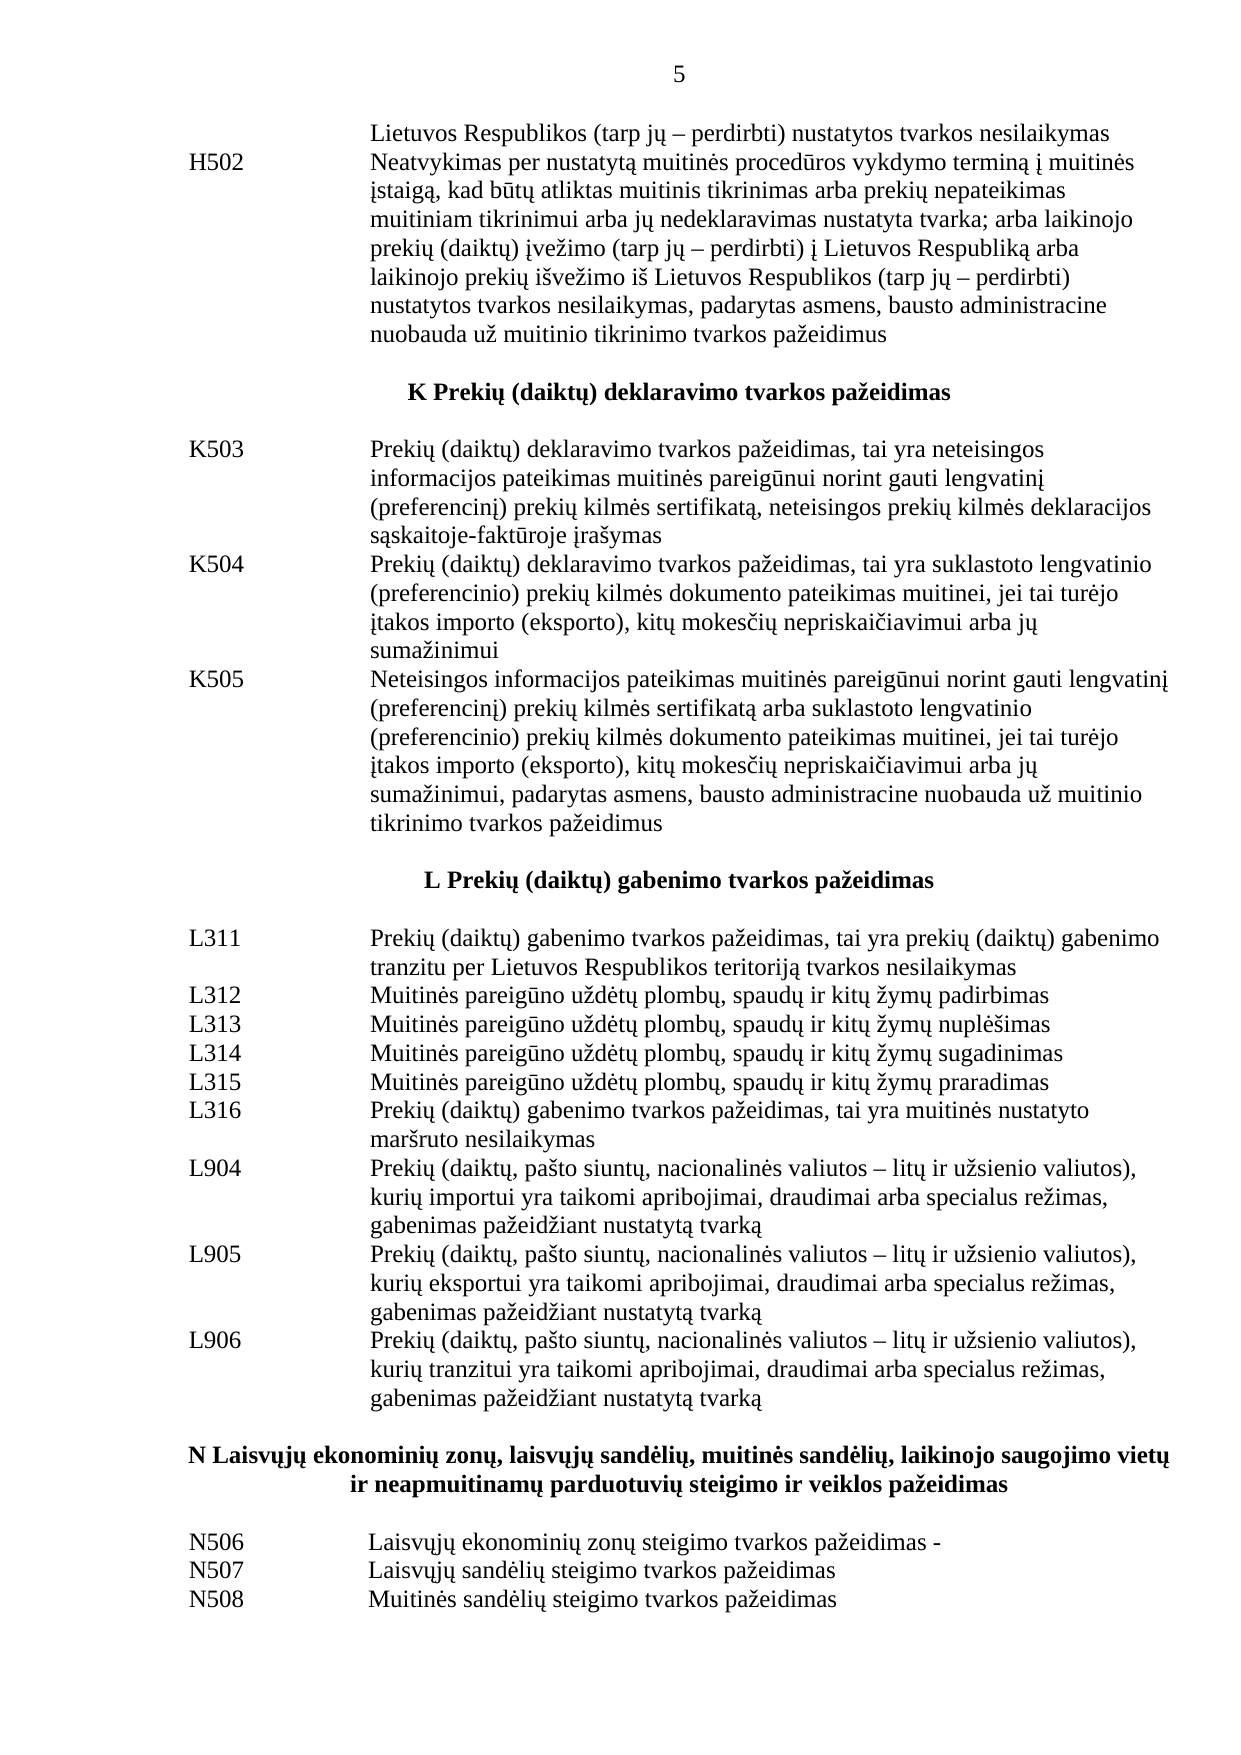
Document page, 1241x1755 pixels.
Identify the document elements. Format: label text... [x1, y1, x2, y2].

table_cell L316 [177, 1096, 358, 1153]
table_cell Laisvųjų sandėlių steigimo tvarkos pažeidimas [357, 1556, 1181, 1584]
table_cell L906 [177, 1326, 358, 1412]
table_header K503 [177, 434, 358, 549]
table_cell Prekių (daiktų) deklaravimo tvarkos pažeidimas, tai yra suklastoto lengvatinio (preferencinio) prekių kilmės dokumento pateikimas muitinei, jei tai turėjo įtakos importo (eksporto), kitų mokesčių nepriskaičiavimui arba jų sumažinimui [359, 549, 1181, 664]
table_cell [177, 118, 358, 147]
table_cell Prekių (daiktų) gabenimo tvarkos pažeidimas, tai yra muitinės nustatyto maršruto nesilaikymas [359, 1096, 1181, 1153]
table_cell K504 [177, 549, 358, 664]
table_cell L315 [177, 1067, 358, 1096]
table_cell Prekių (daiktų, pašto siuntų, nacionalinės valiutos – litų ir užsienio valiutos), kurių importui yra taikomi apribojimai, draudimai arba specialus režimas, gabenimas pažeidžiant nustatytą tvarką [359, 1153, 1181, 1239]
table_header N506 [177, 1527, 357, 1556]
table_cell L312 [177, 981, 358, 1009]
table_header L311 [177, 923, 358, 981]
table_header Laisvųjų ekonominių zonų steigimo tvarkos pažeidimas - [357, 1527, 1181, 1556]
table_cell Muitinės pareigūno uždėtų plombų, spaudų ir kitų žymų praradimas [359, 1067, 1181, 1096]
table_cell Muitinės sandėlių steigimo tvarkos pažeidimas [357, 1584, 1181, 1613]
table_cell N507 [177, 1556, 357, 1584]
table_cell L905 [177, 1239, 358, 1326]
text K Prekių (daiktų) deklaravimo tvarkos pažeidimas [177, 377, 1181, 406]
table_cell L904 [177, 1153, 358, 1239]
table_cell L314 [177, 1038, 358, 1067]
table_cell Lietuvos Respublikos (tarp jų – perdirbti) nustatytos tvarkos nesilaikymas [359, 118, 1181, 147]
table_cell H502 [177, 147, 358, 348]
text N Laisvųjų ekonominių zonų, laisvųjų sandėlių, muitinės sandėlių, laikinojo saugojimo vietų ir neapmuitinamų parduotuvių steigimo ir veiklos pažeidimas [177, 1441, 1181, 1498]
table_cell L313 [177, 1009, 358, 1038]
table_cell Muitinės pareigūno uždėtų plombų, spaudų ir kitų žymų padirbimas [359, 981, 1181, 1009]
table_cell Prekių (daiktų, pašto siuntų, nacionalinės valiutos – litų ir užsienio valiutos), kurių eksportui yra taikomi apribojimai, draudimai arba specialus režimas, gabenimas pažeidžiant nustatytą tvarką [359, 1239, 1181, 1326]
table_cell Muitinės pareigūno uždėtų plombų, spaudų ir kitų žymų nuplėšimas [359, 1009, 1181, 1038]
table_cell Muitinės pareigūno uždėtų plombų, spaudų ir kitų žymų sugadinimas [359, 1038, 1181, 1067]
text L Prekių (daiktų) gabenimo tvarkos pažeidimas [177, 866, 1181, 894]
table_cell Neteisingos informacijos pateikimas muitinės pareigūnui norint gauti lengvatinį (preferencinį) prekių kilmės sertifikatą arba suklastoto lengvatinio (preferencinio) prekių kilmės dokumento pateikimas muitinei, jei tai turėjo įtakos importo (eksporto), kitų mokesčių nepriskaičiavimui arba jų sumažinimui, padarytas asmens, bausto administracine nuobauda už muitinio tikrinimo tvarkos pažeidimus [359, 664, 1181, 837]
table_cell Neatvykimas per nustatytą muitinės procedūros vykdymo terminą į muitinės įstaigą, kad būtų atliktas muitinis tikrinimas arba prekių nepateikimas muitiniam tikrinimui arba jų nedeklaravimas nustatyta tvarka; arba laikinojo prekių (daiktų) įvežimo (tarp jų – perdirbti) į Lietuvos Respubliką arba laikinojo prekių išvežimo iš Lietuvos Respublikos (tarp jų – perdirbti) nustatytos tvarkos nesilaikymas, padarytas asmens, bausto administracine nuobauda už muitinio tikrinimo tvarkos pažeidimus [359, 147, 1181, 348]
table_header Prekių (daiktų) gabenimo tvarkos pažeidimas, tai yra prekių (daiktų) gabenimo tranzitu per Lietuvos Respublikos teritoriją tvarkos nesilaikymas [359, 923, 1181, 981]
table_cell N508 [177, 1584, 357, 1613]
table_cell K505 [177, 664, 358, 837]
table_header Prekių (daiktų) deklaravimo tvarkos pažeidimas, tai yra neteisingos informacijos pateikimas muitinės pareigūnui norint gauti lengvatinį (preferencinį) prekių kilmės sertifikatą, neteisingos prekių kilmės deklaracijos sąskaitoje-faktūroje įrašymas [359, 434, 1181, 549]
table_cell Prekių (daiktų, pašto siuntų, nacionalinės valiutos – litų ir užsienio valiutos), kurių tranzitui yra taikomi apribojimai, draudimai arba specialus režimas, gabenimas pažeidžiant nustatytą tvarką [359, 1326, 1181, 1412]
